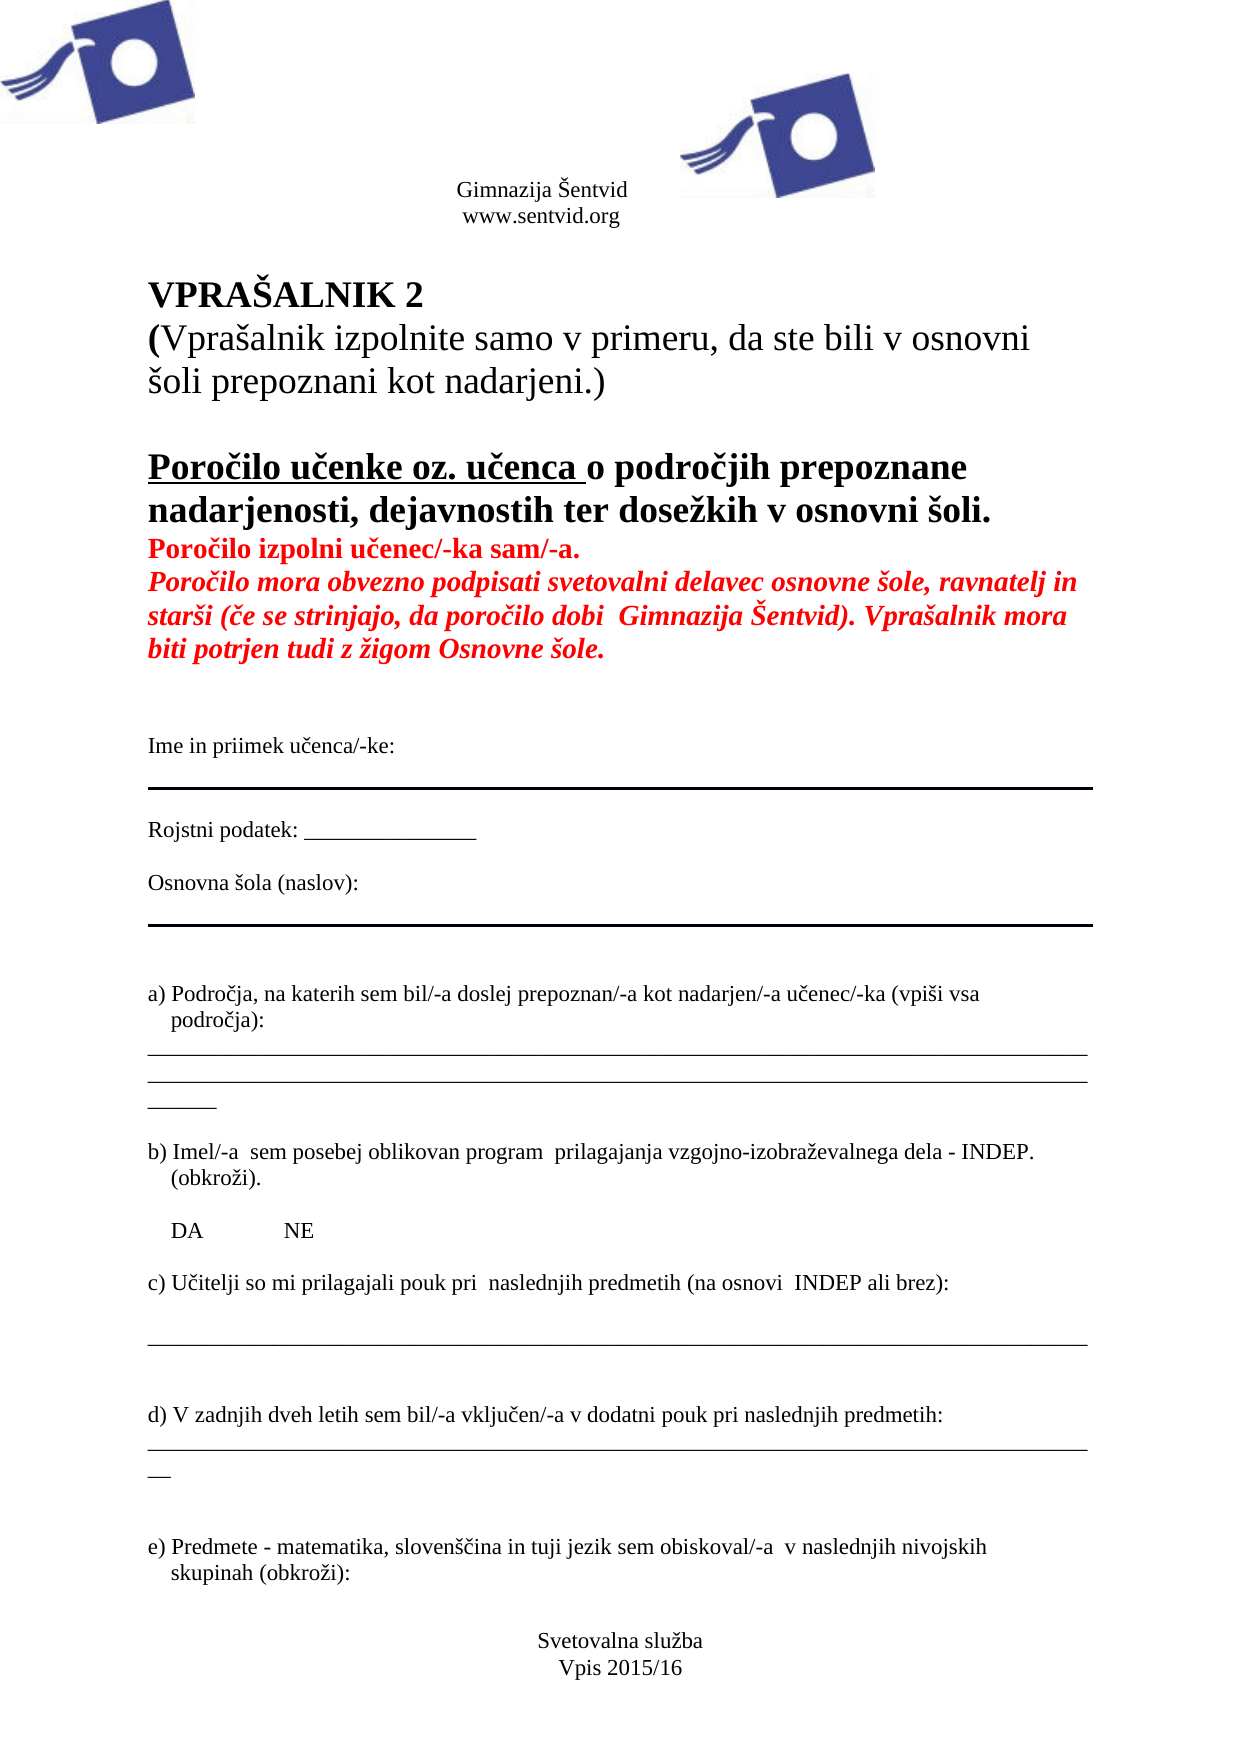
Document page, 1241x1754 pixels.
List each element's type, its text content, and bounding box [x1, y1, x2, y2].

text (obkroži). [148, 1164, 1093, 1190]
text Poročilo izpolni učenec/-ka sam/-a. [148, 531, 1093, 564]
text __________________________________________________________________________________________________________________________________________________________________________ [148, 1032, 1093, 1111]
text DA NE [148, 1217, 1093, 1243]
picture [679, 73, 875, 198]
text Osnovna šola (naslov): [148, 869, 1093, 895]
text (Vprašalnik izpolnite samo v primeru, da ste bili v osnovni šoli prepoznani kot nadarjeni.) [148, 315, 1093, 401]
text VPRAŠALNIK 2 [148, 272, 1093, 315]
text Poročilo učenke oz. učenca o področjih prepoznane nadarjenosti, dejavnostih ter dosežkih v osnovni šoli. [148, 444, 1093, 531]
text skupinah (obkroži): [148, 1559, 1093, 1586]
text a) Področja, na katerih sem bil/-a doslej prepoznan/-a kot nadarjen/-a učenec/-ka (vpiši vsa [148, 979, 1093, 1006]
picture [0, 0, 195, 124]
text e) Predmete - matematika, slovenščina in tuji jezik sem obiskoval/-a v naslednjih nivojskih [148, 1533, 1093, 1559]
text ____________________________________________________________________________________ [148, 1428, 1093, 1480]
text Rojstni podatek: _______________ [148, 816, 1093, 843]
text d) V zadnjih dveh letih sem bil/-a vključen/-a v dodatni pouk pri naslednjih predmetih: [148, 1401, 1093, 1428]
text Poročilo mora obvezno podpisati svetovalni delavec osnovne šole, ravnatelj in starši (če se strinjajo, da poročilo dobi Gimnazija Šentvid). Vprašalnik mora biti potrjen tudi z žigom Osnovne šole. [148, 564, 1093, 665]
text Ime in priimek učenca/-ke: [148, 732, 1093, 758]
text b) Imel/-a sem posebej oblikovan program prilagajanja vzgojno-izobraževalnega dela - INDEP. [148, 1138, 1093, 1164]
text __________________________________________________________________________________ [148, 1296, 1093, 1348]
text področja): [148, 1006, 1093, 1032]
text c) Učitelji so mi prilagajali pouk pri naslednjih predmetih (na osnovi INDEP ali brez): [148, 1269, 1093, 1296]
